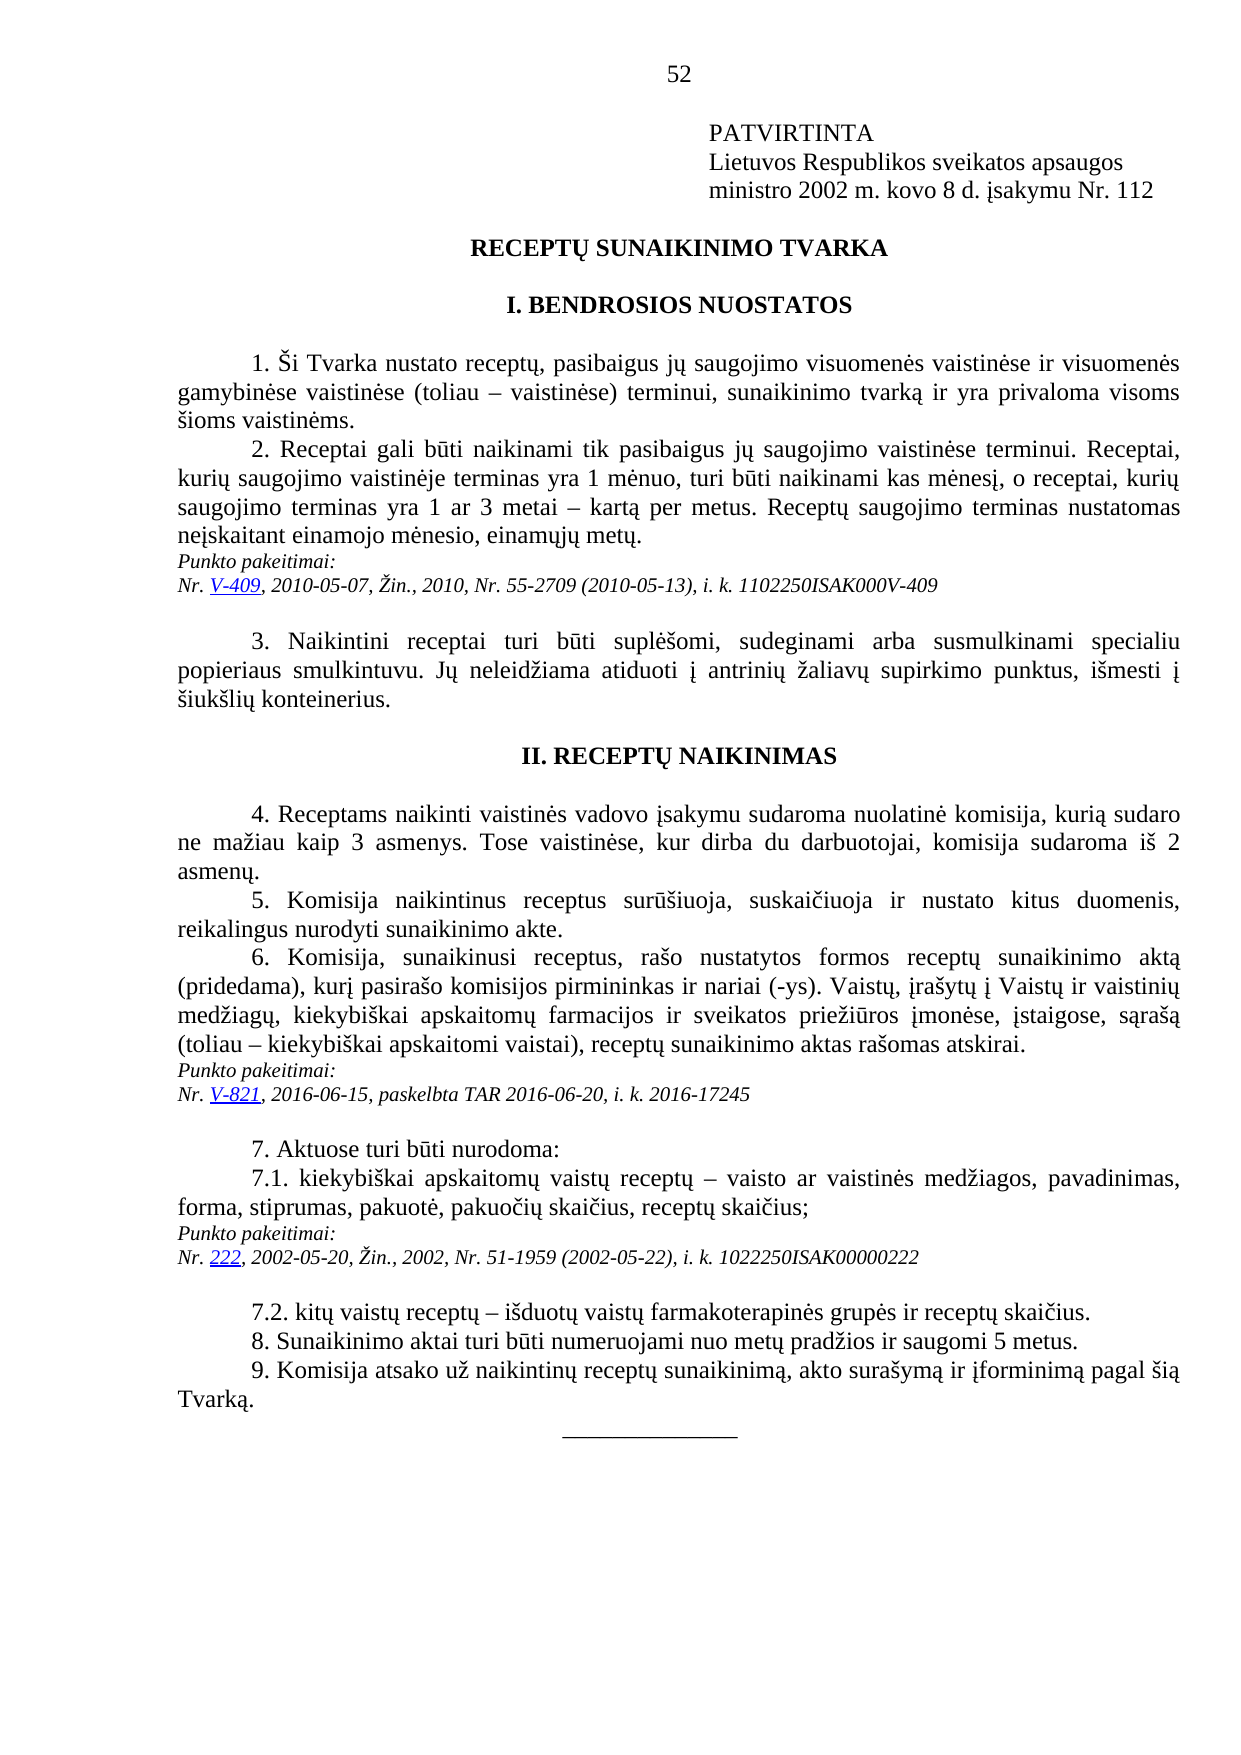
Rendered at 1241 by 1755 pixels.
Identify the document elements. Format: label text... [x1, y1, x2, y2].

text 1. Ši Tvarka nustato receptų, pasibaigus jų saugojimo visuomenės vaistinėse ir visuomenės gamybinėse vaistinėse (toliau – vaistinėse) terminui, sunaikinimo tvarką ir yra privaloma visoms šioms vaistinėms. [177, 348, 1181, 434]
text Nr. V-409, 2010-05-07, Žin., 2010, Nr. 55-2709 (2010-05-13), i. k. 1102250ISAK000V-409 [177, 573, 1181, 597]
text Punkto pakeitimai: [177, 1221, 1181, 1245]
text ______________ [177, 1412, 1122, 1441]
text 3. Naikintini receptai turi būti suplėšomi, sudeginami arba susmulkinami specialiu popieriaus smulkintuvu. Jų neleidžiama atiduoti į antrinių žaliavų supirkimo punktus, išmesti į šiukšlių konteinerius. [177, 626, 1181, 712]
text I. BENDROSIOS NUOSTATOS [177, 291, 1181, 319]
text PATVIRTINTA [709, 118, 1240, 147]
text Lietuvos Respublikos sveikatos apsaugos [177, 147, 1240, 176]
text 5. Komisija naikintinus receptus surūšiuoja, suskaičiuoja ir nustato kitus duomenis, reikalingus nurodyti sunaikinimo akte. [177, 885, 1181, 942]
text RECEPTŲ SUNAIKINIMO TVARKA [177, 233, 1181, 262]
text Punkto pakeitimai: [177, 549, 1181, 573]
text 7.2. kitų vaistų receptų – išduotų vaistų farmakoterapinės grupės ir receptų skaičius. [177, 1297, 1181, 1326]
text Nr. V-821, 2016-06-15, paskelbta TAR 2016-06-20, i. k. 2016-17245 [177, 1082, 1181, 1106]
text 7.1. kiekybiškai apskaitomų vaistų receptų – vaisto ar vaistinės medžiagos, pavadinimas, forma, stiprumas, pakuotė, pakuočių skaičius, receptų skaičius; [177, 1163, 1181, 1221]
text 8. Sunaikinimo aktai turi būti numeruojami nuo metų pradžios ir saugomi 5 metus. [177, 1326, 1181, 1355]
text II. RECEPTŲ NAIKINIMAS [177, 741, 1181, 770]
text Punkto pakeitimai: [177, 1057, 1181, 1082]
text 4. Receptams naikinti vaistinės vadovo įsakymu sudaroma nuolatinė komisija, kurią sudaro ne mažiau kaip 3 asmenys. Tose vaistinėse, kur dirba du darbuotojai, komisija sudaroma iš 2 asmenų. [177, 799, 1181, 885]
text 7. Aktuose turi būti nurodoma: [177, 1134, 1181, 1163]
text 6. Komisija, sunaikinusi receptus, rašo nustatytos formos receptų sunaikinimo aktą (pridedama), kurį pasirašo komisijos pirmininkas ir nariai (-ys). Vaistų, įrašytų į Vaistų ir vaistinių medžiagų, kiekybiškai apskaitomų farmacijos ir sveikatos priežiūros įmonėse, įstaigose, sąrašą (toliau – kiekybiškai apskaitomi vaistai), receptų sunaikinimo aktas rašomas atskirai. [177, 942, 1181, 1057]
text Nr. 222, 2002-05-20, Žin., 2002, Nr. 51-1959 (2002-05-22), i. k. 1022250ISAK00000222 [177, 1245, 1181, 1269]
text 2. Receptai gali būti naikinami tik pasibaigus jų saugojimo vaistinėse terminui. Receptai, kurių saugojimo vaistinėje terminas yra 1 mėnuo, turi būti naikinami kas mėnesį, o receptai, kurių saugojimo terminas yra 1 ar 3 metai – kartą per metus. Receptų saugojimo terminas nustatomas neįskaitant einamojo mėnesio, einamųjų metų. [177, 434, 1181, 549]
text 9. Komisija atsako už naikintinų receptų sunaikinimą, akto surašymą ir įforminimą pagal šią Tvarką. [177, 1355, 1181, 1412]
text ministro 2002 m. kovo 8 d. įsakymu Nr. 112 [177, 176, 1240, 204]
